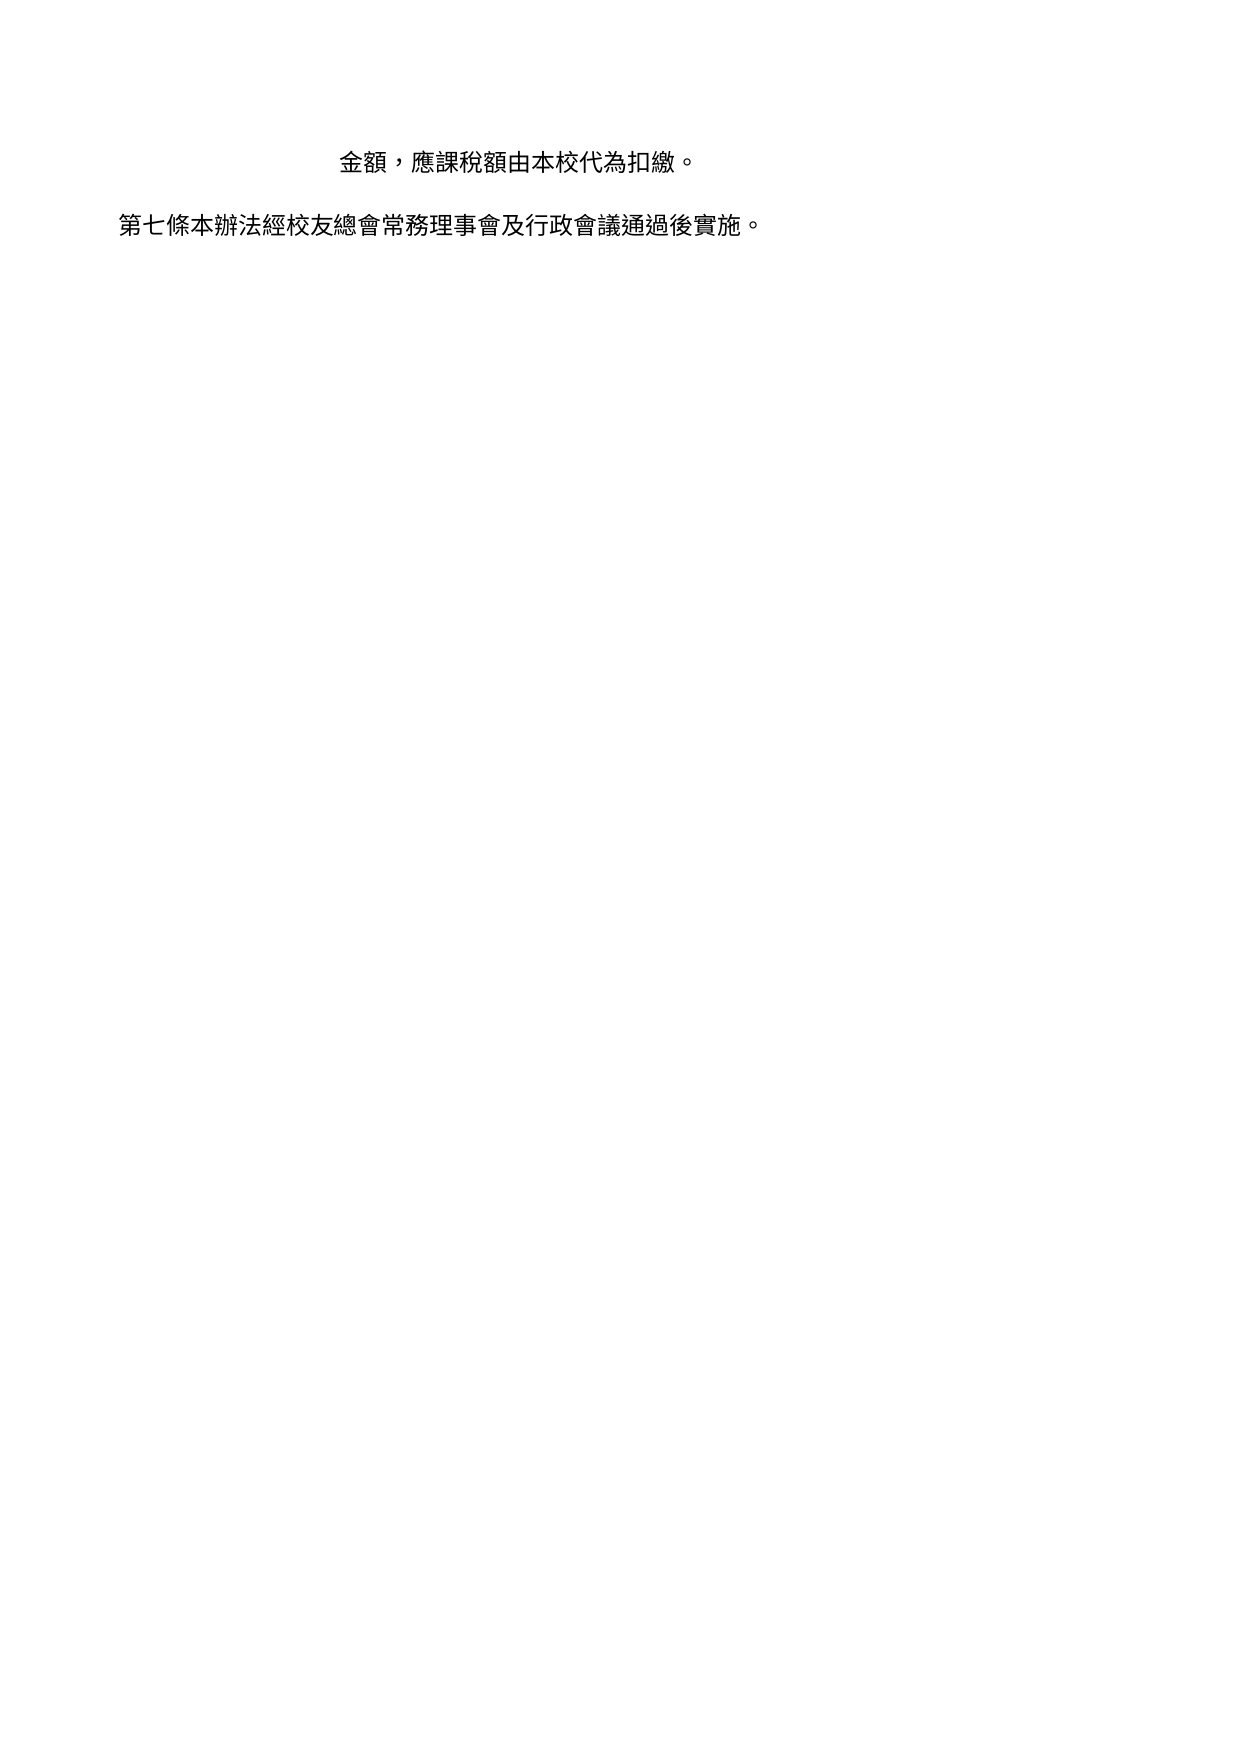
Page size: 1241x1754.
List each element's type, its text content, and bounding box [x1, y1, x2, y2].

text 依前二款辦理之國內外校友返校講學，補助之總額不得逾新台幣十二萬元。超支部分請申請單位自行勻支補足或簽請校長裁示補助。給付金額為含稅金額，應課稅額由本校代為扣繳。 [339, 119, 1107, 182]
text 第七條本辦法經校友總會常務理事會及行政會議通過後實施。 [118, 182, 1107, 244]
